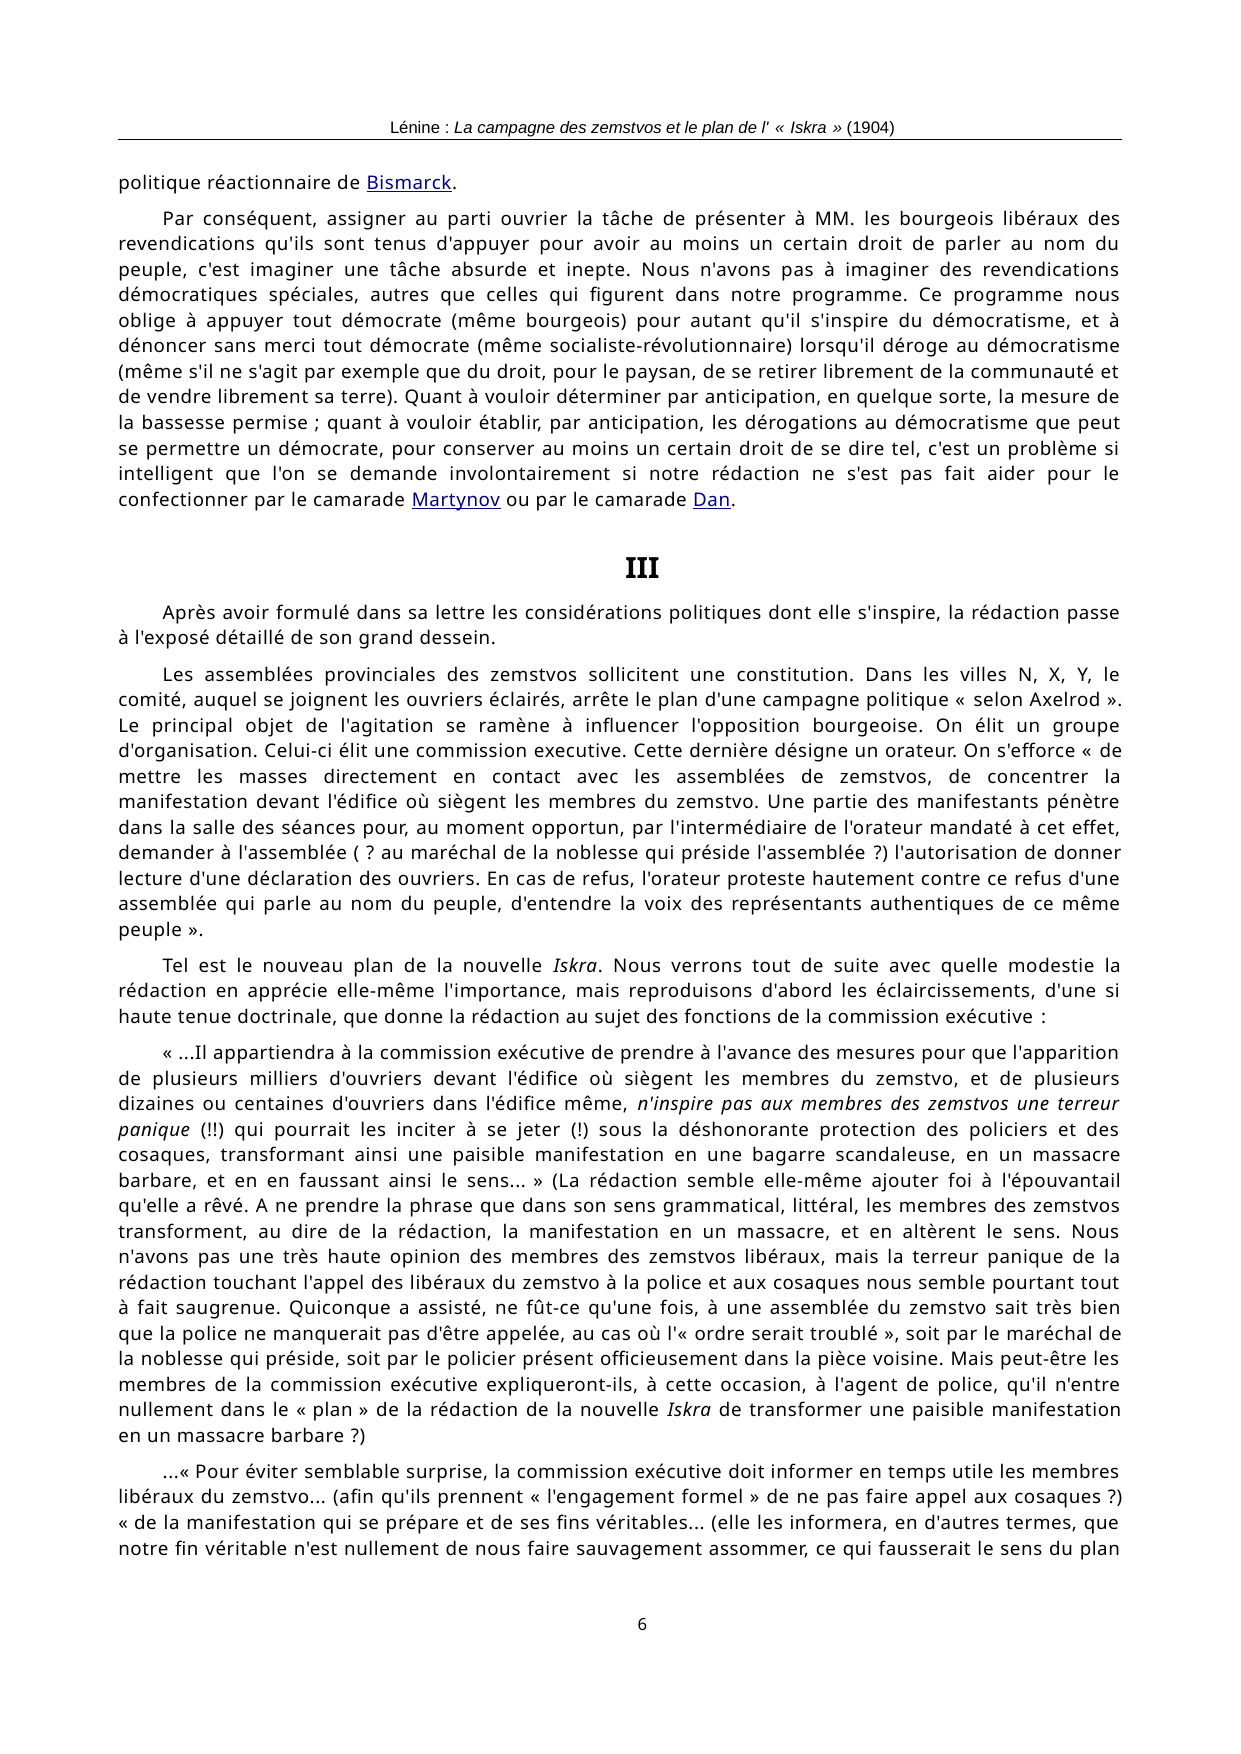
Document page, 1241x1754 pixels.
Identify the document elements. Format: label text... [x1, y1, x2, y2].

text ...« Pour éviter semblable surprise, la commission exécutive doit informer en temps utile les membres libéraux du zemstvo... (afin qu'ils prennent « l'engagement formel » de ne pas faire appel aux cosaques ?) « de la manifestation qui se prépare et de ses fins véritables... (elle les informera, en d'autres termes, que notre fin véritable n'est nullement de nous faire sauvagement assommer, ce qui fausserait le sens du plan [118, 1458, 1122, 1560]
subtitle III [118, 547, 1122, 587]
text Tel est le nouveau plan de la nouvelle Iskra. Nous verrons tout de suite avec quelle modestie la rédaction en apprécie elle-même l'importance, mais reproduisons d'abord les éclaircissements, d'une si haute tenue doctrinale, que donne la rédaction au sujet des fonctions de la commission exécutive : [118, 952, 1122, 1029]
text « ...Il appartiendra à la commission exécutive de prendre à l'avance des mesures pour que l'apparition de plusieurs milliers d'ouvriers devant l'édifice où siègent les membres du zemstvo, et de plusieurs dizaines ou centaines d'ouvriers dans l'édifice même, n'inspire pas aux membres des zemstvos une terreur panique (!!) qui pourrait les inciter à se jeter (!) sous la déshonorante protection des policiers et des cosaques, transformant ainsi une paisible manifestation en une bagarre scandaleuse, en un massacre barbare, et en en faussant ainsi le sens... » (La rédaction semble elle-même ajouter foi à l'épouvantail qu'elle a rêvé. A ne prendre la phrase que dans son sens grammatical, littéral, les membres des zemstvos transforment, au dire de la rédaction, la manifestation en un massacre, et en altèrent le sens. Nous n'avons pas une très haute opinion des membres des zemstvos libéraux, mais la terreur panique de la rédaction touchant l'appel des libéraux du zemstvo à la police et aux cosaques nous semble pourtant tout à fait saugrenue. Quiconque a assisté, ne fût-ce qu'une fois, à une assemblée du zemstvo sait très bien que la police ne manquerait pas d'être appelée, au cas où l'« ordre serait troublé », soit par le maréchal de la noblesse qui préside, soit par le policier présent officieusement dans la pièce voisine. Mais peut-être les membres de la commission exécutive expliqueront-ils, à cette occasion, à l'agent de police, qu'il n'entre nullement dans le « plan » de la rédaction de la nouvelle Iskra de transformer une paisible manifestation en un massacre barbare ?) [118, 1039, 1122, 1448]
text Après avoir formulé dans sa lettre les considérations politiques dont elle s'inspire, la rédaction passe à l'exposé détaillé de son grand dessein. [118, 599, 1122, 650]
text Les assemblées provinciales des zemstvos sollicitent une constitution. Dans les villes N, X, Y, le comité, auquel se joignent les ouvriers éclairés, arrête le plan d'une campagne politique « selon Axelrod ». Le principal objet de l'agitation se ramène à influencer l'opposition bourgeoise. On élit un groupe d'organisation. Celui-ci élit une commission executive. Cette dernière désigne un orateur. On s'efforce « de mettre les masses directement en contact avec les assemblées de zemstvos, de concentrer la manifestation devant l'édifice où siègent les membres du zemstvo. Une partie des manifestants pénètre dans la salle des séances pour, au moment opportun, par l'intermédiaire de l'orateur mandaté à cet effet, demander à l'assemblée ( ? au maréchal de la noblesse qui préside l'assemblée ?) l'autorisation de donner lecture d'une déclaration des ouvriers. En cas de refus, l'orateur proteste hautement contre ce refus d'une assemblée qui parle au nom du peuple, d'entendre la voix des représentants authentiques de ce même peuple ». [118, 661, 1122, 942]
text Par conséquent, assigner au parti ouvrier la tâche de présenter à MM. les bourgeois libéraux des revendications qu'ils sont tenus d'appuyer pour avoir au moins un certain droit de parler au nom du peuple, c'est imaginer une tâche absurde et inepte. Nous n'avons pas à imaginer des revendications démocratiques spéciales, autres que celles qui figurent dans notre programme. Ce programme nous oblige à appuyer tout démocrate (même bourgeois) pour autant qu'il s'inspire du démocratisme, et à dénoncer sans merci tout démocrate (même socialiste-révolutionnaire) lorsqu'il déroge au démocratisme (même s'il ne s'agit par exemple que du droit, pour le paysan, de se retirer librement de la communauté et de vendre librement sa terre). Quant à vouloir déterminer par anticipation, en quelque sorte, la mesure de la bassesse permise ; quant à vouloir établir, par anticipation, les dérogations au démocratisme que peut se permettre un démocrate, pour conserver au moins un certain droit de se dire tel, c'est un problème si intelligent que l'on se demande involontairement si notre rédaction ne s'est pas fait aider pour le confectionner par le camarade Martynov ou par le camarade Dan. [118, 205, 1122, 511]
text politique réactionnaire de Bismarck. [118, 169, 1122, 194]
